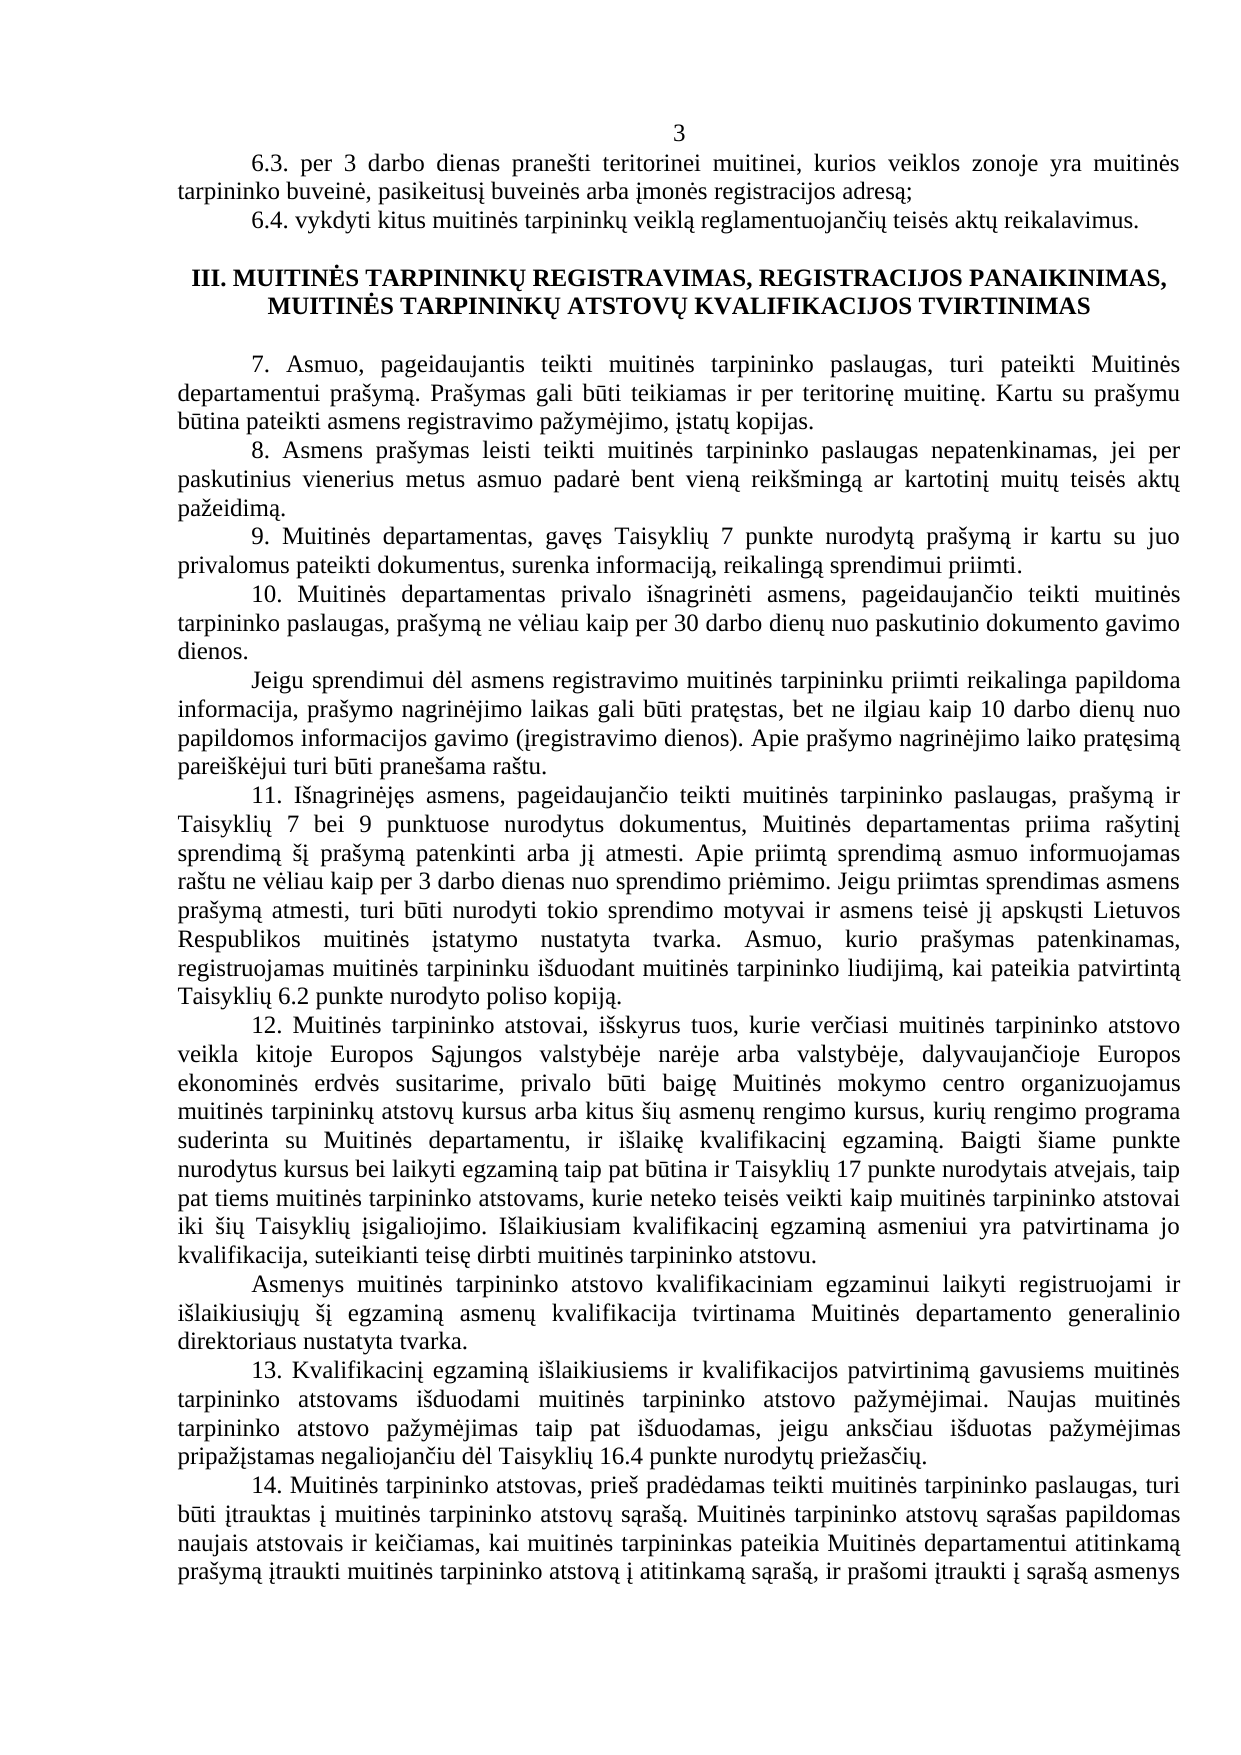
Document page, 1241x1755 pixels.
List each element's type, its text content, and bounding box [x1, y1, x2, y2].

text 8. Asmens prašymas leisti teikti muitinės tarpininko paslaugas nepatenkinamas, jei per paskutinius vienerius metus asmuo padarė bent vieną reikšmingą ar kartotinį muitų teisės aktų pažeidimą. [177, 435, 1181, 521]
text 6.3. per 3 darbo dienas pranešti teritorinei muitinei, kurios veiklos zonoje yra muitinės tarpininko buveinė, pasikeitusį buveinės arba įmonės registracijos adresą; [177, 148, 1181, 205]
text 10. Muitinės departamentas privalo išnagrinėti asmens, pageidaujančio teikti muitinės tarpininko paslaugas, prašymą ne vėliau kaip per 30 darbo dienų nuo paskutinio dokumento gavimo dienos. [177, 579, 1181, 665]
text Asmenys muitinės tarpininko atstovo kvalifikaciniam egzaminui laikyti registruojami ir išlaikiusiųjų šį egzaminą asmenų kvalifikacija tvirtinama Muitinės departamento generalinio direktoriaus nustatyta tvarka. [177, 1269, 1181, 1355]
text 12. Muitinės tarpininko atstovai, išskyrus tuos, kurie verčiasi muitinės tarpininko atstovo veikla kitoje Europos Sąjungos valstybėje narėje arba valstybėje, dalyvaujančioje Europos ekonominės erdvės susitarime, privalo būti baigę Muitinės mokymo centro organizuojamus muitinės tarpininkų atstovų kursus arba kitus šių asmenų rengimo kursus, kurių rengimo programa suderinta su Muitinės departamentu, ir išlaikę kvalifikacinį egzaminą. Baigti šiame punkte nurodytus kursus bei laikyti egzaminą taip pat būtina ir Taisyklių 17 punkte nurodytais atvejais, taip pat tiems muitinės tarpininko atstovams, kurie neteko teisės veikti kaip muitinės tarpininko atstovai iki šių Taisyklių įsigaliojimo. Išlaikiusiam kvalifikacinį egzaminą asmeniui yra patvirtinama jo kvalifikacija, suteikianti teisę dirbti muitinės tarpininko atstovu. [177, 1010, 1181, 1269]
text 7. Asmuo, pageidaujantis teikti muitinės tarpininko paslaugas, turi pateikti Muitinės departamentui prašymą. Prašymas gali būti teikiamas ir per teritorinę muitinę. Kartu su prašymu būtina pateikti asmens registravimo pažymėjimo, įstatų kopijas. [177, 349, 1181, 435]
text 6.4. vykdyti kitus muitinės tarpininkų veiklą reglamentuojančių teisės aktų reikalavimus. [177, 205, 1181, 234]
text 9. Muitinės departamentas, gavęs Taisyklių 7 punkte nurodytą prašymą ir kartu su juo privalomus pateikti dokumentus, surenka informaciją, reikalingą sprendimui priimti. [177, 521, 1181, 579]
text 14. Muitinės tarpininko atstovas, prieš pradėdamas teikti muitinės tarpininko paslaugas, turi būti įtrauktas į muitinės tarpininko atstovų sąrašą. Muitinės tarpininko atstovų sąrašas papildomas naujais atstovais ir keičiamas, kai muitinės tarpininkas pateikia Muitinės departamentui atitinkamą prašymą įtraukti muitinės tarpininko atstovą į atitinkamą sąrašą, ir prašomi įtraukti į sąrašą asmenys [177, 1470, 1181, 1585]
text 11. Išnagrinėjęs asmens, pageidaujančio teikti muitinės tarpininko paslaugas, prašymą ir Taisyklių 7 bei 9 punktuose nurodytus dokumentus, Muitinės departamentas priima rašytinį sprendimą šį prašymą patenkinti arba jį atmesti. Apie priimtą sprendimą asmuo informuojamas raštu ne vėliau kaip per 3 darbo dienas nuo sprendimo priėmimo. Jeigu priimtas sprendimas asmens prašymą atmesti, turi būti nurodyti tokio sprendimo motyvai ir asmens teisė jį apskųsti Lietuvos Respublikos muitinės įstatymo nustatyta tvarka. Asmuo, kurio prašymas patenkinamas, registruojamas muitinės tarpininku išduodant muitinės tarpininko liudijimą, kai pateikia patvirtintą Taisyklių 6.2 punkte nurodyto poliso kopiją. [177, 780, 1181, 1010]
text III. MUITINĖS TARPININKŲ REGISTRAVIMAS, REGISTRACIJOS PANAIKINIMAS, MUITINĖS TARPININKŲ ATSTOVŲ KVALIFIKACIJOS TVIRTINIMAS [177, 263, 1181, 320]
text 13. Kvalifikacinį egzaminą išlaikiusiems ir kvalifikacijos patvirtinimą gavusiems muitinės tarpininko atstovams išduodami muitinės tarpininko atstovo pažymėjimai. Naujas muitinės tarpininko atstovo pažymėjimas taip pat išduodamas, jeigu anksčiau išduotas pažymėjimas pripažįstamas negaliojančiu dėl Taisyklių 16.4 punkte nurodytų priežasčių. [177, 1355, 1181, 1470]
text Jeigu sprendimui dėl asmens registravimo muitinės tarpininku priimti reikalinga papildoma informacija, prašymo nagrinėjimo laikas gali būti pratęstas, bet ne ilgiau kaip 10 darbo dienų nuo papildomos informacijos gavimo (įregistravimo dienos). Apie prašymo nagrinėjimo laiko pratęsimą pareiškėjui turi būti pranešama raštu. [177, 665, 1181, 780]
